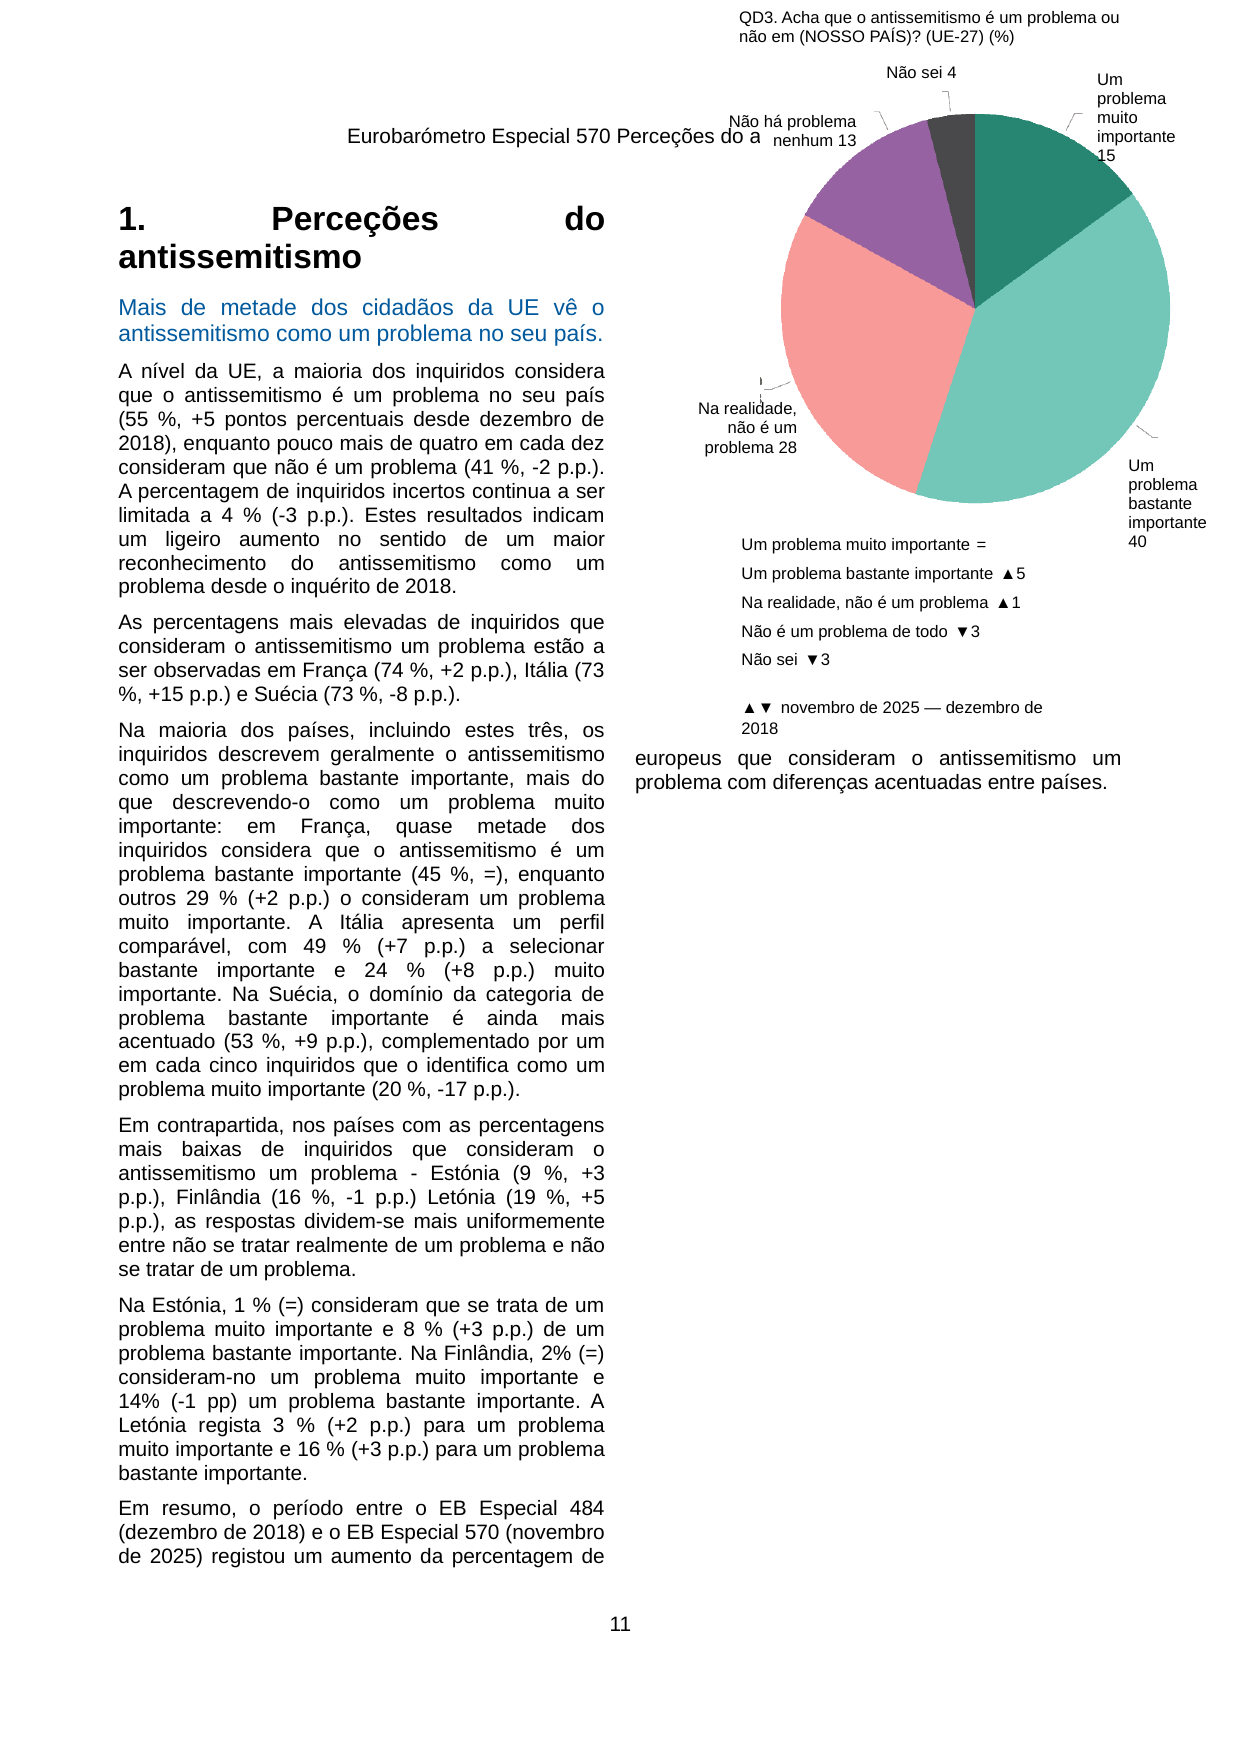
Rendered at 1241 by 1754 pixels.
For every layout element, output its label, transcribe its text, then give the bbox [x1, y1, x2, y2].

text Na Estónia, 1 % (=) consideram que se trata de um problema muito importante e 8 % (+3 p.p.) de um problema bastante importante. Na Finlândia, 2% (=) consideram-no um problema muito importante e 14% (-1 pp) um problema bastante importante. A Letónia regista 3 % (+2 p.p.) para um problema muito importante e 16 % (+3 p.p.) para um problema bastante importante. [118, 1293, 605, 1484]
text A nível da UE, a maioria dos inquiridos considera que o antissemitismo é um problema no seu país (55 %, +5 pontos percentuais desde dezembro de 2018), enquanto pouco mais de quatro em cada dez consideram que não é um problema (41 %, -2 p.p.). A percentagem de inquiridos incertos continua a ser limitada a 4 % (-3 p.p.). Estes resultados indicam um ligeiro aumento no sentido de um maior reconhecimento do antissemitismo como um problema desde o inquérito de 2018. [118, 359, 605, 598]
text As percentagens mais elevadas de inquiridos que consideram o antissemitismo um problema estão a ser observadas em França (74 %, +2 p.p.), Itália (73 %, +15 p.p.) e Suécia (73 %, -8 p.p.). [118, 610, 605, 706]
subtitle 1. Perceções do antissemitismo [118, 198, 605, 276]
text Mais de metade dos cidadãos da UE vê o antissemitismo como um problema no seu país. [118, 294, 605, 347]
text Na maioria dos países, incluindo estes três, os inquiridos descrevem geralmente o antissemitismo como um problema bastante importante, mais do que descrevendo-o como um problema muito importante: em França, quase metade dos inquiridos considera que o antissemitismo é um problema bastante importante (45 %, =), enquanto outros 29 % (+2 p.p.) o consideram um problema muito importante. A Itália apresenta um perfil comparável, com 49 % (+7 p.p.) a selecionar bastante importante e 24 % (+8 p.p.) muito importante. Na Suécia, o domínio da categoria de problema bastante importante é ainda mais acentuado (53 %, +9 p.p.), complementado por um em cada cinco inquiridos que o identifica como um problema muito importante (20 %, -17 p.p.). [118, 718, 605, 1101]
text Em contrapartida, nos países com as percentagens mais baixas de inquiridos que consideram o antissemitismo um problema - Estónia (9 %, +3 p.p.), Finlândia (16 %, -1 p.p.) Letónia (19 %, +5 p.p.), as respostas dividem-se mais uniformemente entre não se tratar realmente de um problema e não se tratar de um problema. [118, 1113, 605, 1281]
text Em resumo, o período entre o EB Especial 484 (dezembro de 2018) e o EB Especial 570 (novembro de 2025) registou um aumento da percentagem de europeus que consideram o antissemitismo um problema com diferenças acentuadas entre países. [118, 1496, 605, 1568]
text Em resumo, o período entre o EB Especial 484 (dezembro de 2018) e o EB Especial 570 (novembro de 2025) registou um aumento da percentagem de europeus que consideram o antissemitismo um problema com diferenças acentuadas entre países. [635, 198, 1122, 794]
picture [760, 86, 1177, 505]
